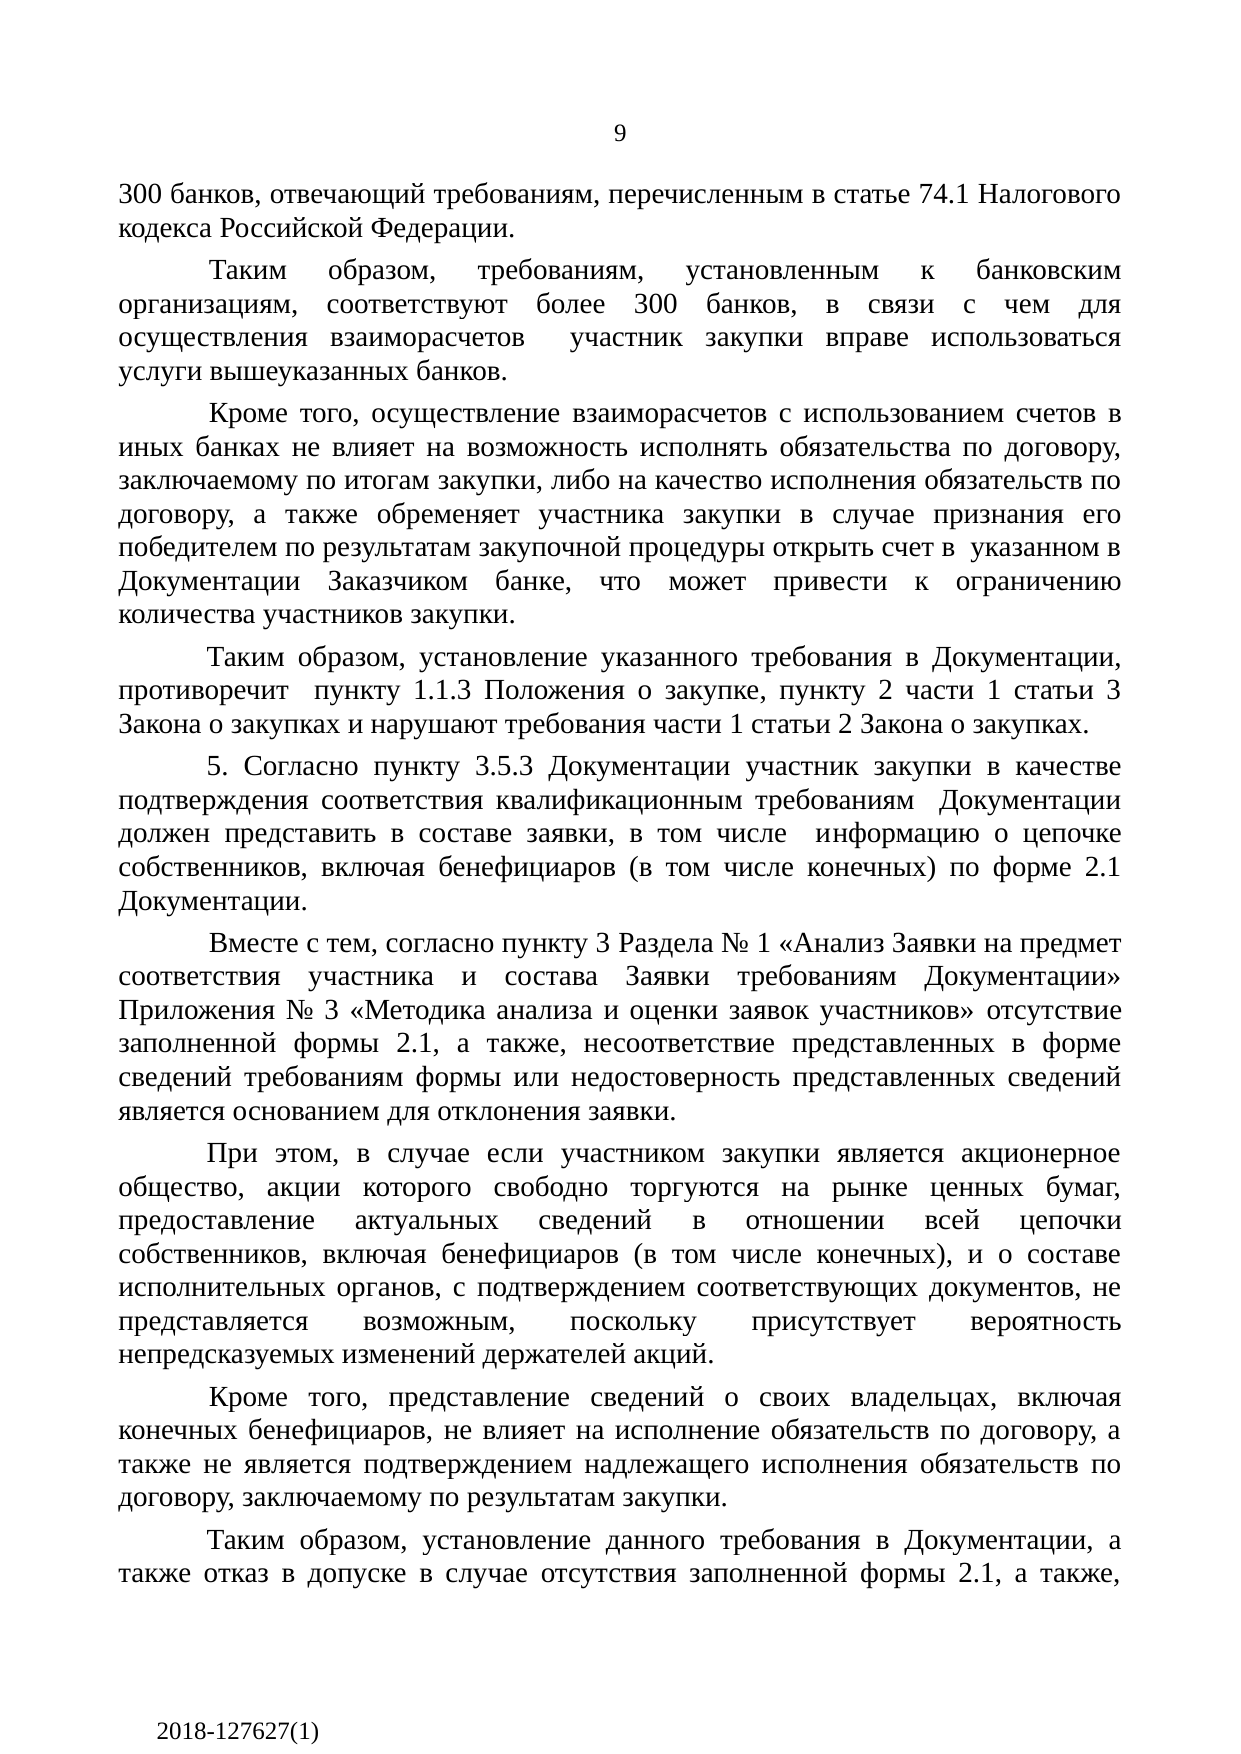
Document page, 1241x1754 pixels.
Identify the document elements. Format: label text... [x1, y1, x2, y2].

text Таким образом, установление указанного требования в Документации, противоречит пункту 1.1.3 Положения о закупке, пункту 2 части 1 статьи 3 Закона о закупках и нарушают требования части 1 статьи 2 Закона о закупках. [118, 639, 1122, 739]
text Таким образом, установление данного требования в Документации, а также отказ в допуске в случае отсутствия заполненной формы 2.1, а также, [118, 1522, 1122, 1589]
text 5. Согласно пункту 3.5.3 Документации участник закупки в качестве подтверждения соответствия квалификационным требованиям Документации должен представить в составе заявки, в том числе информацию о цепочке собственников, включая бенефициаров (в том числе конечных) по форме 2.1 Документации. [118, 748, 1122, 916]
text Кроме того, представление сведений о своих владельцах, включая конечных бенефициаров, не влияет на исполнение обязательств по договору, а также не является подтверждением надлежащего исполнения обязательств по договору, заключаемому по результатам закупки. [118, 1379, 1122, 1513]
text Кроме того, осуществление взаиморасчетов с использованием счетов в иных банках не влияет на возможность исполнять обязательства по договору, заключаемому по итогам закупки, либо на качество исполнения обязательств по договору, а также обременяет участника закупки в случае признания его победителем по результатам закупочной процедуры открыть счет в указанном в Документации Заказчиком банке, что может привести к ограничению количества участников закупки. [118, 395, 1122, 630]
text При этом, в случае если участником закупки является акционерное общество, акции которого свободно торгуются на рынке ценных бумаг, предоставление актуальных сведений в отношении всей цепочки собственников, включая бенефициаров (в том числе конечных), и о составе исполнительных органов, с подтверждением соответствующих документов, не представляется возможным, поскольку присутствует вероятность непредсказуемых изменений держателей акций. [118, 1135, 1122, 1370]
text Вместе с тем, согласно пункту 3 Раздела № 1 «Анализ Заявки на предмет соответствия участника и состава Заявки требованиям Документации» Приложения № 3 «Методика анализа и оценки заявок участников» отсутствие заполненной формы 2.1, а также, несоответствие представленных в форме сведений требованиям формы или недостоверность представленных сведений является основанием для отклонения заявки. [118, 925, 1122, 1126]
text 300 банков, отвечающий требованиям, перечисленным в статье 74.1 Налогового кодекса Российской Федерации. [118, 176, 1122, 243]
text Таким образом, требованиям, установленным к банковским организациям, соответствуют более 300 банков, в связи с чем для осуществления взаиморасчетов участник закупки вправе использоваться услуги вышеуказанных банков. [118, 252, 1122, 386]
